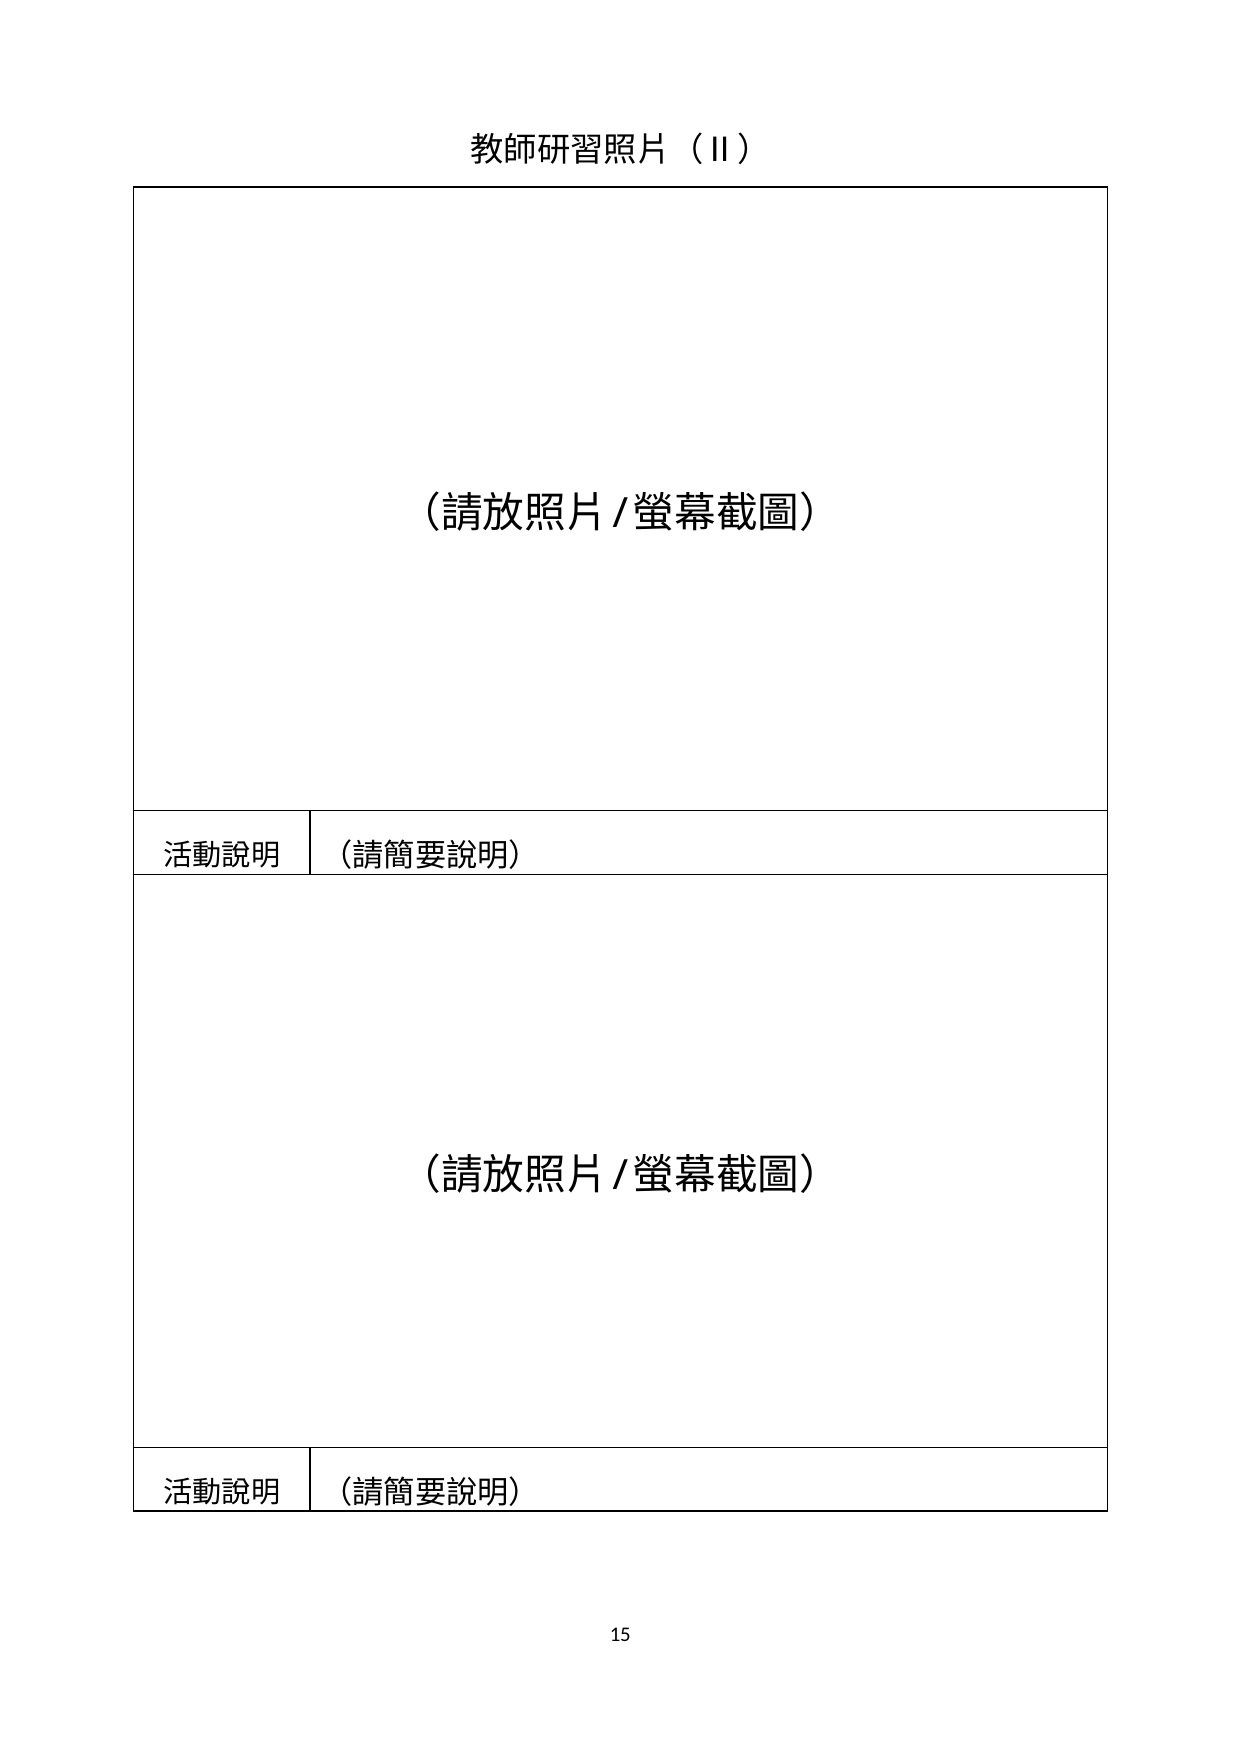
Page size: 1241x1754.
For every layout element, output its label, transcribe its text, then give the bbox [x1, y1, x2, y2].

text 教師研習照片（Ⅱ） [118, 105, 1122, 167]
table_cell （請簡要說明） [311, 1448, 1107, 1510]
table_cell （請簡要說明） [311, 811, 1107, 874]
table_header （請放照片/螢幕截圖） [134, 188, 1107, 810]
table_cell （請放照片/螢幕截圖） [134, 875, 1107, 1447]
table_cell 活動說明 [134, 1448, 309, 1510]
table_cell 活動說明 [134, 811, 309, 874]
